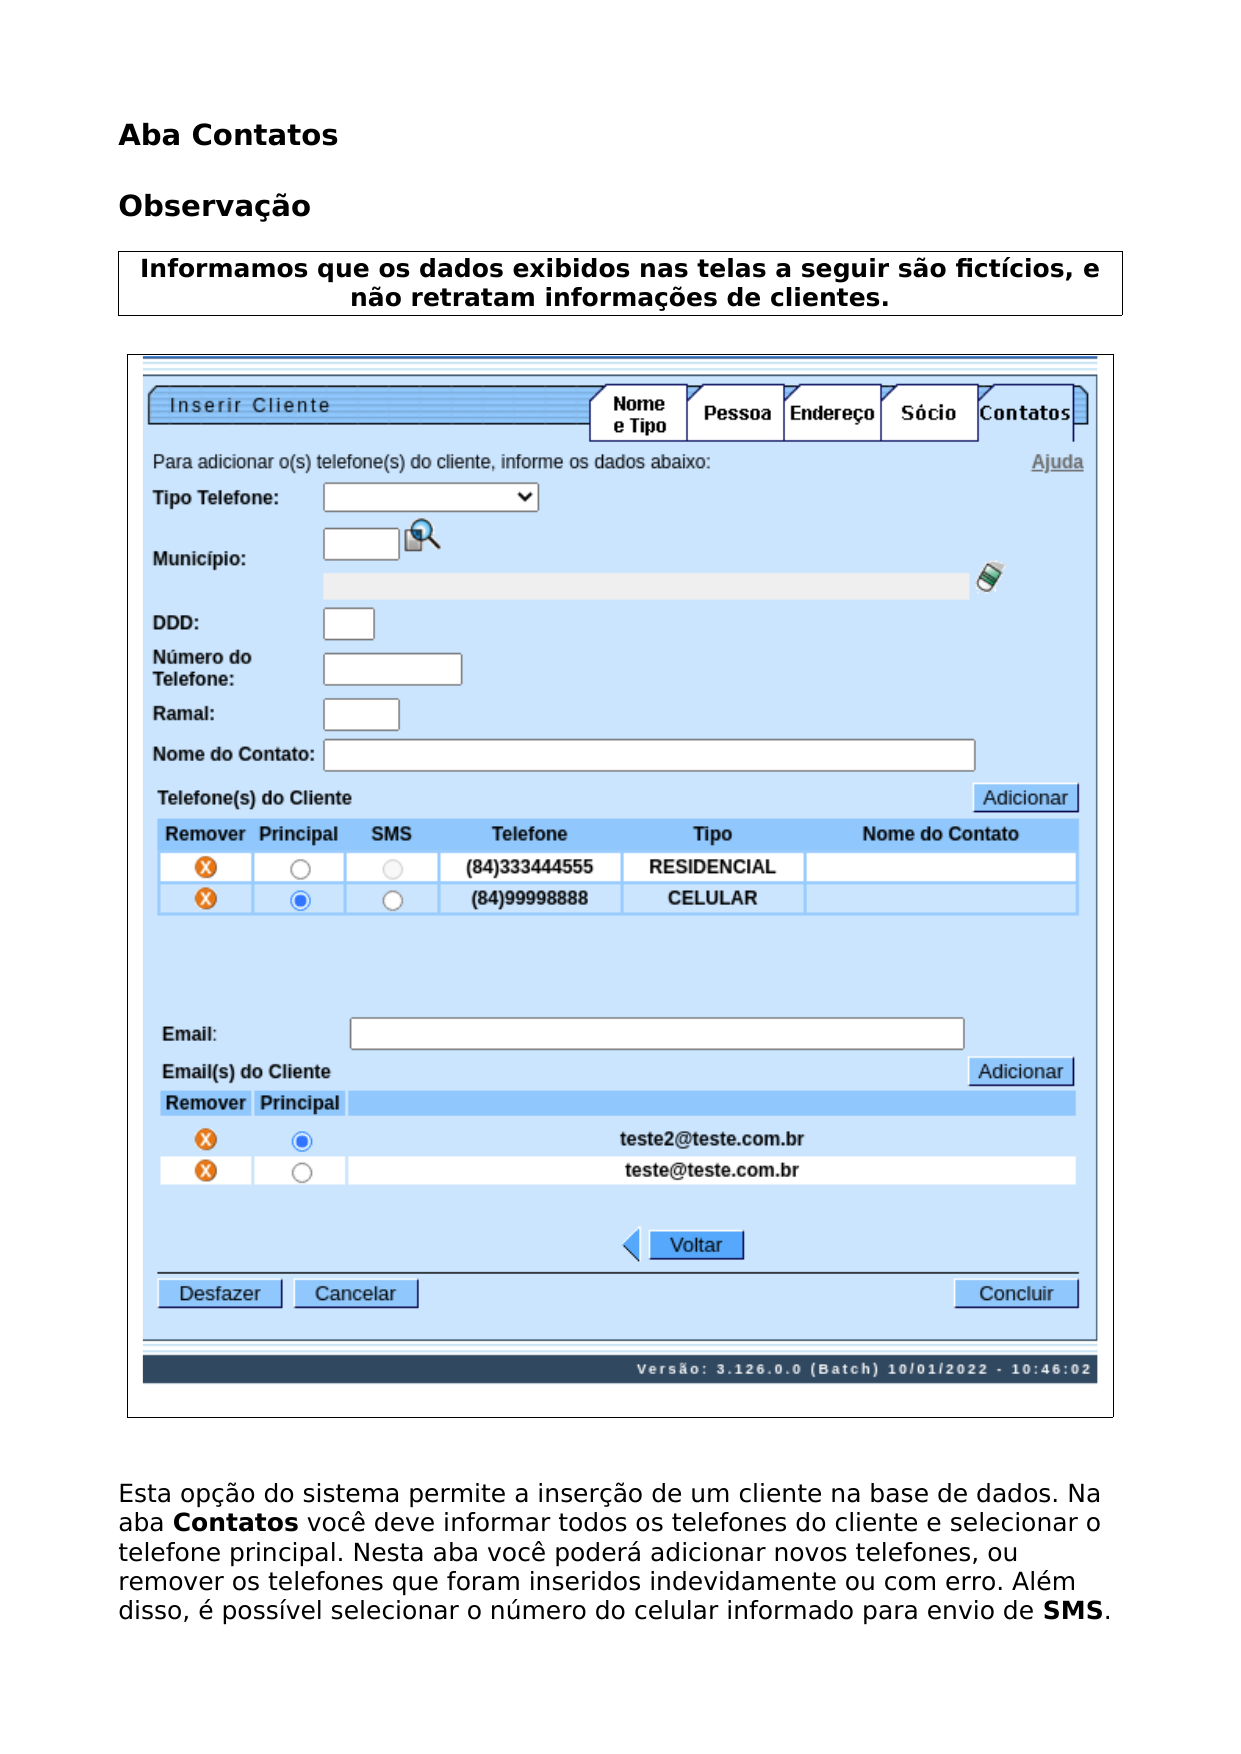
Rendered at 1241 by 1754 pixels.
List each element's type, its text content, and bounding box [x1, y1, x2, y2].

table_header [128, 355, 1113, 1417]
text Esta opção do sistema permite a inserção de um cliente na base de dados. Na aba Contatos você deve informar todos os telefones do cliente e selecionar o telefone principal. Nesta aba você poderá adicionar novos telefones, ou remover os telefones que foram inseridos indevidamente ou com erro. Além disso, é possível selecionar o número do celular informado para envio de SMS. [118, 1479, 1122, 1625]
subtitle Observação [118, 189, 1122, 223]
table_header Informamos que os dados exibidos nas telas a seguir são fictícios, e não retratam informações de clientes. [119, 252, 1122, 315]
subtitle Aba Contatos [118, 118, 1122, 152]
picture [142, 356, 1098, 1385]
